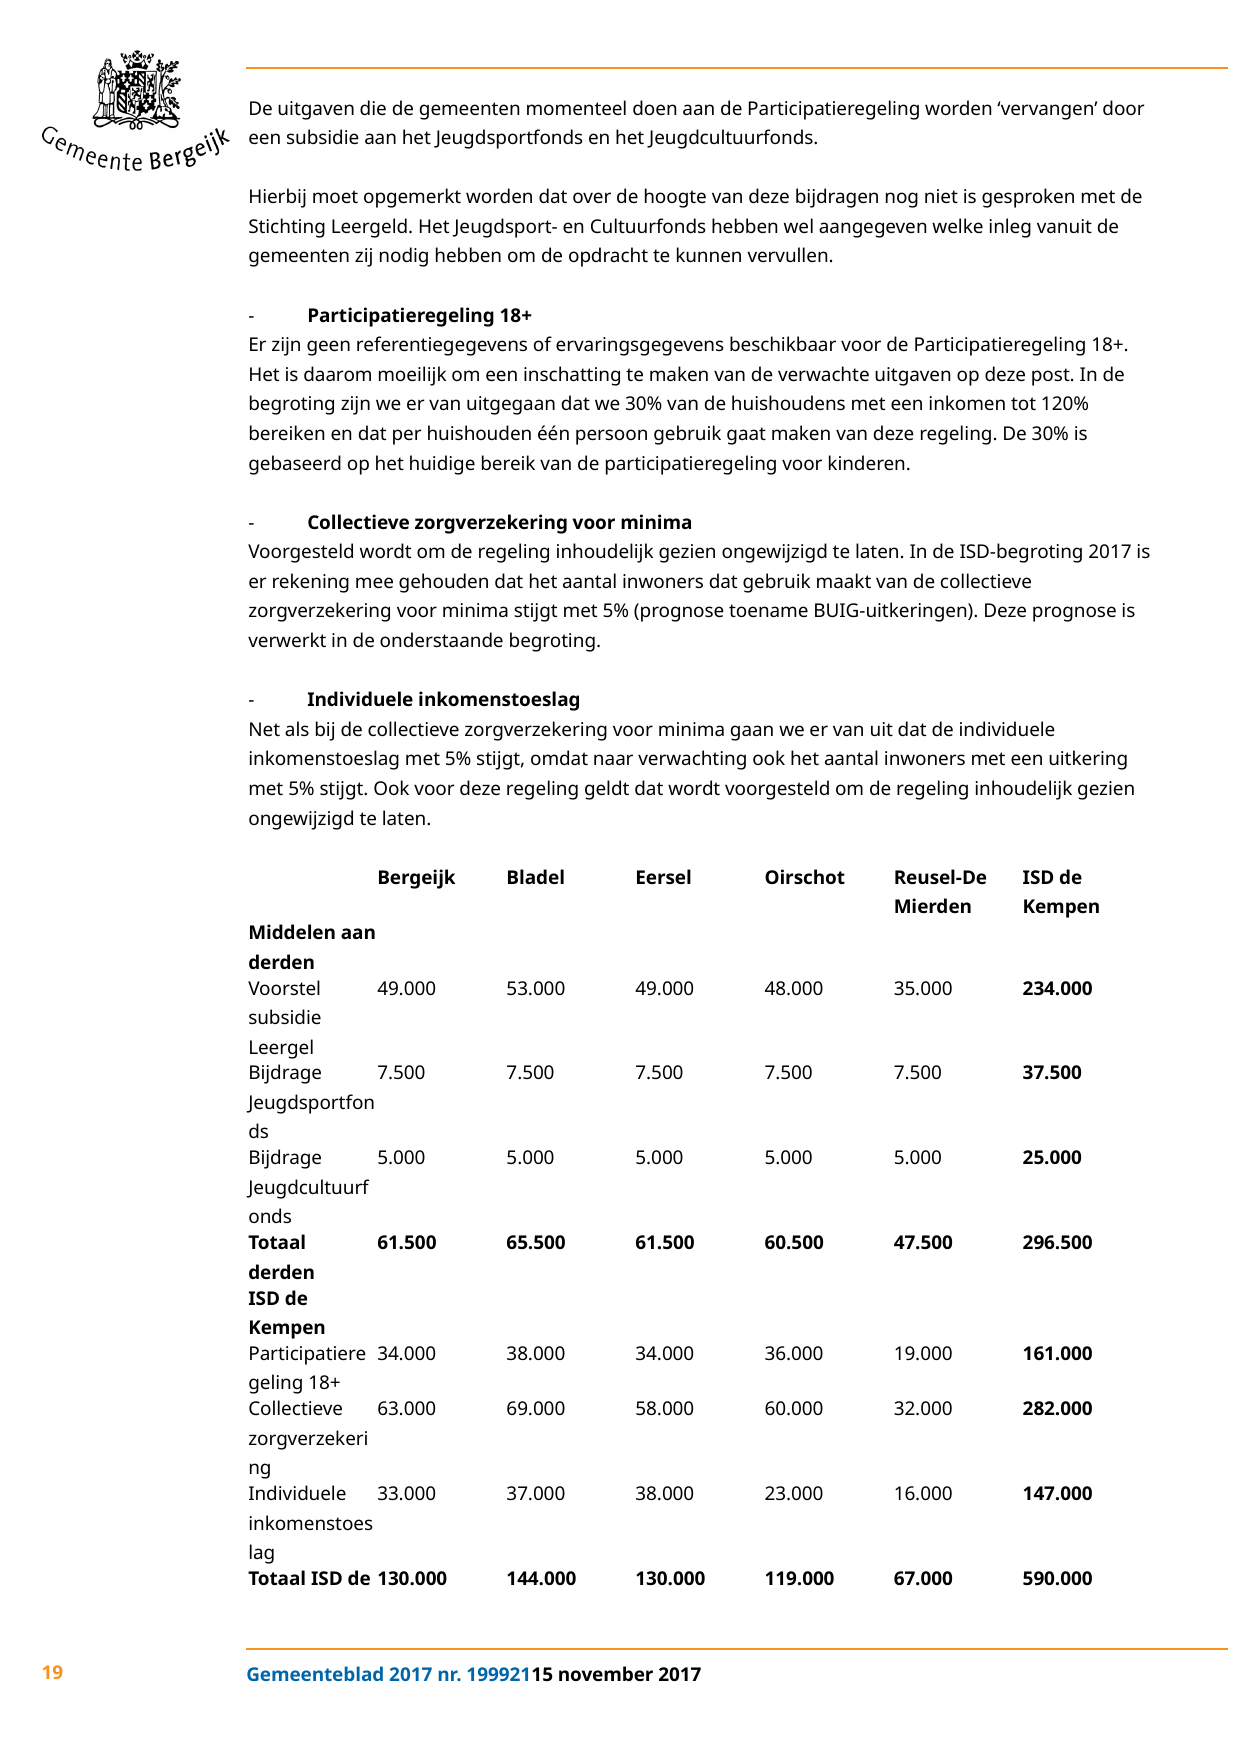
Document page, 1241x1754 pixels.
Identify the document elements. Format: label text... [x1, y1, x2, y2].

table_cell 60.500 [764, 1229, 893, 1285]
table_cell 36.000 [764, 1340, 893, 1395]
table_cell 161.000 [1023, 1340, 1152, 1395]
table_cell [635, 919, 764, 975]
table_header Eersel [635, 864, 764, 919]
table_cell 590.000 [1023, 1565, 1152, 1591]
table_cell Collectieve zorgverzekering [248, 1395, 377, 1480]
table_cell [764, 1285, 893, 1340]
table_cell Totaal ISD de [248, 1565, 377, 1591]
text De uitgaven die de gemeenten momenteel doen aan de Participatieregeling worden ‘vervangen’ door een subsidie aan het Jeugdsportfonds en het Jeugdcultuurfonds. [248, 95, 1152, 150]
table_cell 35.000 [894, 975, 1022, 1059]
table_cell 130.000 [377, 1565, 506, 1591]
text Er zijn geen referentiegegevens of ervaringsgegevens beschikbaar voor de Participatieregeling 18+. Het is daarom moeilijk om een inschatting te maken van de verwachte uitgaven op deze post. In de begroting zijn we er van uitgegaan dat we 30% van de huishoudens met een inkomen tot 120% bereiken en dat per huishouden één persoon gebruik gaat maken van deze regeling. De 30% is gebaseerd op het huidige bereik van de participatieregeling voor kinderen. [248, 331, 1152, 476]
table_cell 65.500 [506, 1229, 635, 1285]
table_cell [506, 1285, 635, 1340]
table_header Bladel [506, 864, 635, 919]
table_cell [1023, 919, 1152, 975]
table_cell 49.000 [377, 975, 506, 1059]
table_cell 61.500 [635, 1229, 764, 1285]
table_cell 63.000 [377, 1395, 506, 1480]
table_cell 5.000 [377, 1145, 506, 1229]
table_cell 33.000 [377, 1480, 506, 1565]
table_cell 58.000 [635, 1395, 764, 1480]
table_header Reusel-De Mierden [894, 864, 1022, 919]
table_cell 7.500 [764, 1060, 893, 1144]
table_cell 37.000 [506, 1480, 635, 1565]
table_cell 34.000 [377, 1340, 506, 1395]
table_cell [894, 1285, 1022, 1340]
table_cell 5.000 [764, 1145, 893, 1229]
table_cell 296.500 [1023, 1229, 1152, 1285]
table_cell 37.500 [1023, 1060, 1152, 1144]
table_cell Bijdrage Jeugdcultuurfonds [248, 1145, 377, 1229]
table_cell Participatieregeling 18+ [248, 1340, 377, 1395]
table_cell 67.000 [894, 1565, 1022, 1591]
table_cell Totaal derden [248, 1229, 377, 1285]
list Collectieve zorgverzekering voor minima [248, 509, 1152, 535]
table_cell 7.500 [377, 1060, 506, 1144]
text Voorgesteld wordt om de regeling inhoudelijk gezien ongewijzigd te laten. In de ISD-begroting 2017 is er rekening mee gehouden dat het aantal inwoners dat gebruik maakt van de collectieve zorgverzekering voor minima stijgt met 5% (prognose toename BUIG-uitkeringen). Deze prognose is verwerkt in de onderstaande begroting. [248, 538, 1152, 653]
table_cell 119.000 [764, 1565, 893, 1591]
text Net als bij de collectieve zorgverzekering voor minima gaan we er van uit dat de individuele inkomenstoeslag met 5% stijgt, omdat naar verwachting ook het aantal inwoners met een uitkering met 5% stijgt. Ook voor deze regeling geldt dat wordt voorgesteld om de regeling inhoudelijk gezien ongewijzigd te laten. [248, 716, 1152, 831]
picture [41, 47, 231, 172]
table_cell 61.500 [377, 1229, 506, 1285]
text Hierbij moet opgemerkt worden dat over de hoogte van deze bijdragen nog niet is gesproken met de Stichting Leergeld. Het Jeugdsport- en Cultuurfonds hebben wel aangegeven welke inleg vanuit de gemeenten zij nodig hebben om de opdracht te kunnen vervullen. [248, 183, 1152, 268]
table_cell 144.000 [506, 1565, 635, 1591]
table_cell 130.000 [635, 1565, 764, 1591]
table_cell 23.000 [764, 1480, 893, 1565]
table_header [248, 864, 377, 919]
table_cell Voorstel subsidie Leergel [248, 975, 377, 1059]
table_cell 5.000 [635, 1145, 764, 1229]
table_cell 38.000 [635, 1480, 764, 1565]
table_cell 5.000 [894, 1145, 1022, 1229]
table_cell 7.500 [506, 1060, 635, 1144]
table_cell 49.000 [635, 975, 764, 1059]
table_cell 32.000 [894, 1395, 1022, 1480]
table_cell 7.500 [635, 1060, 764, 1144]
table_cell Bijdrage Jeugdsportfonds [248, 1060, 377, 1144]
table_cell 69.000 [506, 1395, 635, 1480]
table_cell [377, 1285, 506, 1340]
table_cell Middelen aan derden [248, 919, 377, 975]
table_cell 60.000 [764, 1395, 893, 1480]
table_cell 282.000 [1023, 1395, 1152, 1480]
table_cell [635, 1285, 764, 1340]
table_cell [764, 919, 893, 975]
table_cell [1023, 1285, 1152, 1340]
list Participatieregeling 18+ [248, 302, 1152, 328]
table_cell 7.500 [894, 1060, 1022, 1144]
table_header ISD de Kempen [1023, 864, 1152, 919]
table_cell Individuele inkomenstoeslag [248, 1480, 377, 1565]
table_cell 48.000 [764, 975, 893, 1059]
table_cell 34.000 [635, 1340, 764, 1395]
table_cell 38.000 [506, 1340, 635, 1395]
table_cell 47.500 [894, 1229, 1022, 1285]
table_cell 19.000 [894, 1340, 1022, 1395]
table_cell 5.000 [506, 1145, 635, 1229]
table_cell 16.000 [894, 1480, 1022, 1565]
table_cell ISD de Kempen [248, 1285, 377, 1340]
list Individuele inkomenstoeslag [248, 686, 1152, 712]
table_header Oirschot [764, 864, 893, 919]
table_cell [506, 919, 635, 975]
table_cell [894, 919, 1022, 975]
table_header Bergeijk [377, 864, 506, 919]
table_cell 25.000 [1023, 1145, 1152, 1229]
table_cell 147.000 [1023, 1480, 1152, 1565]
table_cell [377, 919, 506, 975]
table_cell 234.000 [1023, 975, 1152, 1059]
table_cell 53.000 [506, 975, 635, 1059]
